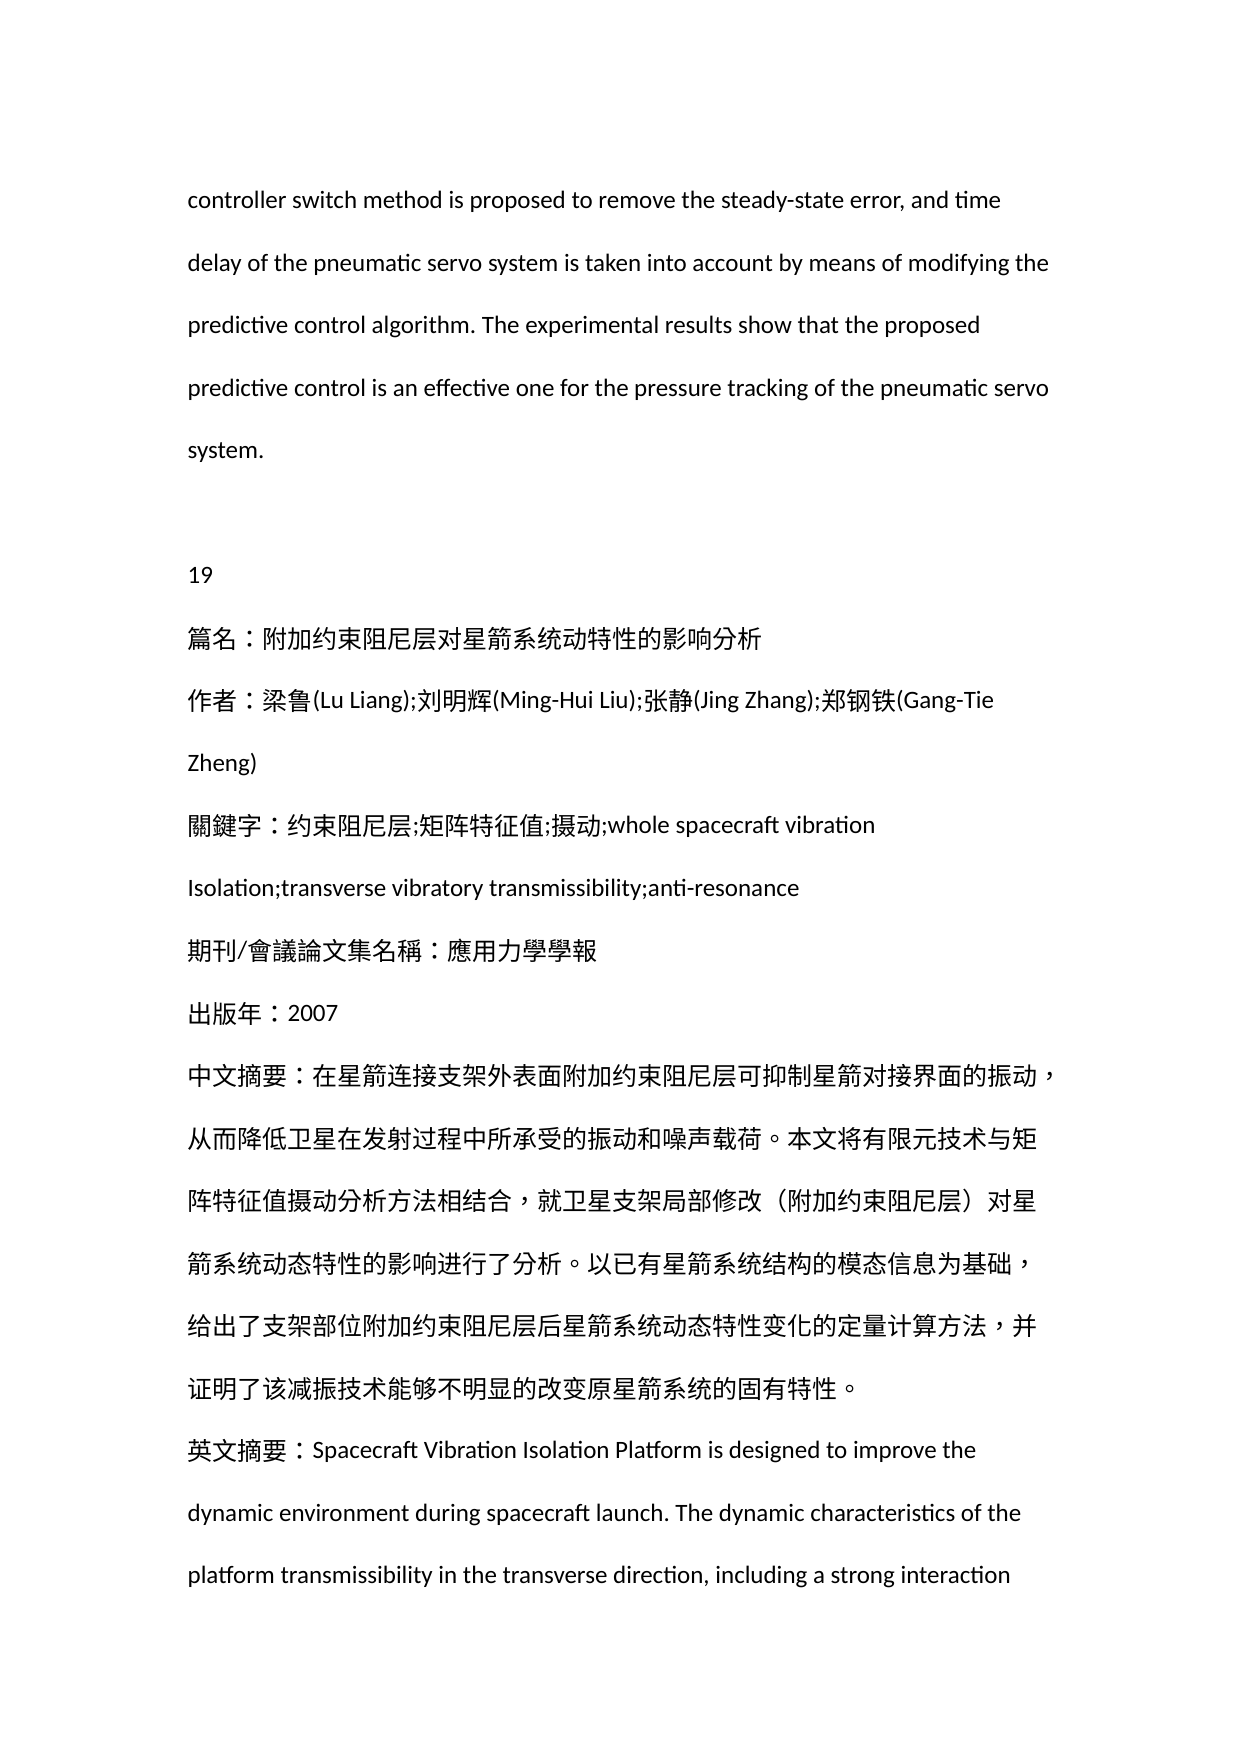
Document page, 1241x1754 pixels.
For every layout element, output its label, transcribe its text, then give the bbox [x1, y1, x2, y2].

text 作者：梁鲁(Lu Liang);刘明辉(Ming-Hui Liu);张静(Jing Zhang);郑钢铁(Gang-Tie Zheng) [187, 658, 1053, 783]
text 中文摘要：在星箭连接支架外表面附加约束阻尼层可抑制星箭对接界面的振动，从而降低卫星在发射过程中所承受的振动和噪声载荷。本文将有限元技术与矩阵特征值摄动分析方法相结合，就卫星支架局部修改（附加约束阻尼层）对星箭系统动态特性的影响进行了分析。以已有星箭系统结构的模态信息为基础，给出了支架部位附加约束阻尼层后星箭系统动态特性变化的定量计算方法，并证明了该减振技术能够不明显的改变原星箭系统的固有特性。 [187, 1033, 1053, 1408]
text 19 [187, 533, 1053, 596]
text controller switch method is proposed to remove the steady-state error, and time delay of the pneumatic servo system is taken into account by means of modifying the predictive control algorithm. The experimental results show that the proposed predictive control is an effective one for the pressure tracking of the pneumatic servo system. [187, 158, 1053, 471]
text 出版年：2007 [187, 971, 1053, 1033]
text 英文摘要：Spacecraft Vibration Isolation Platform is designed to improve the dynamic environment during spacecraft launch. The dynamic characteristics of the platform transmissibility in the transverse direction, including a strong interaction [187, 1408, 1053, 1596]
text 關鍵字：约束阻尼层;矩阵特征值;摄动;whole spacecraft vibration Isolation;transverse vibratory transmissibility;anti-resonance [187, 783, 1053, 908]
text 期刊/會議論文集名稱：應用力學學報 [187, 908, 1053, 971]
text 篇名：附加约束阻尼层对星箭系统动特性的影响分析 [187, 596, 1053, 658]
